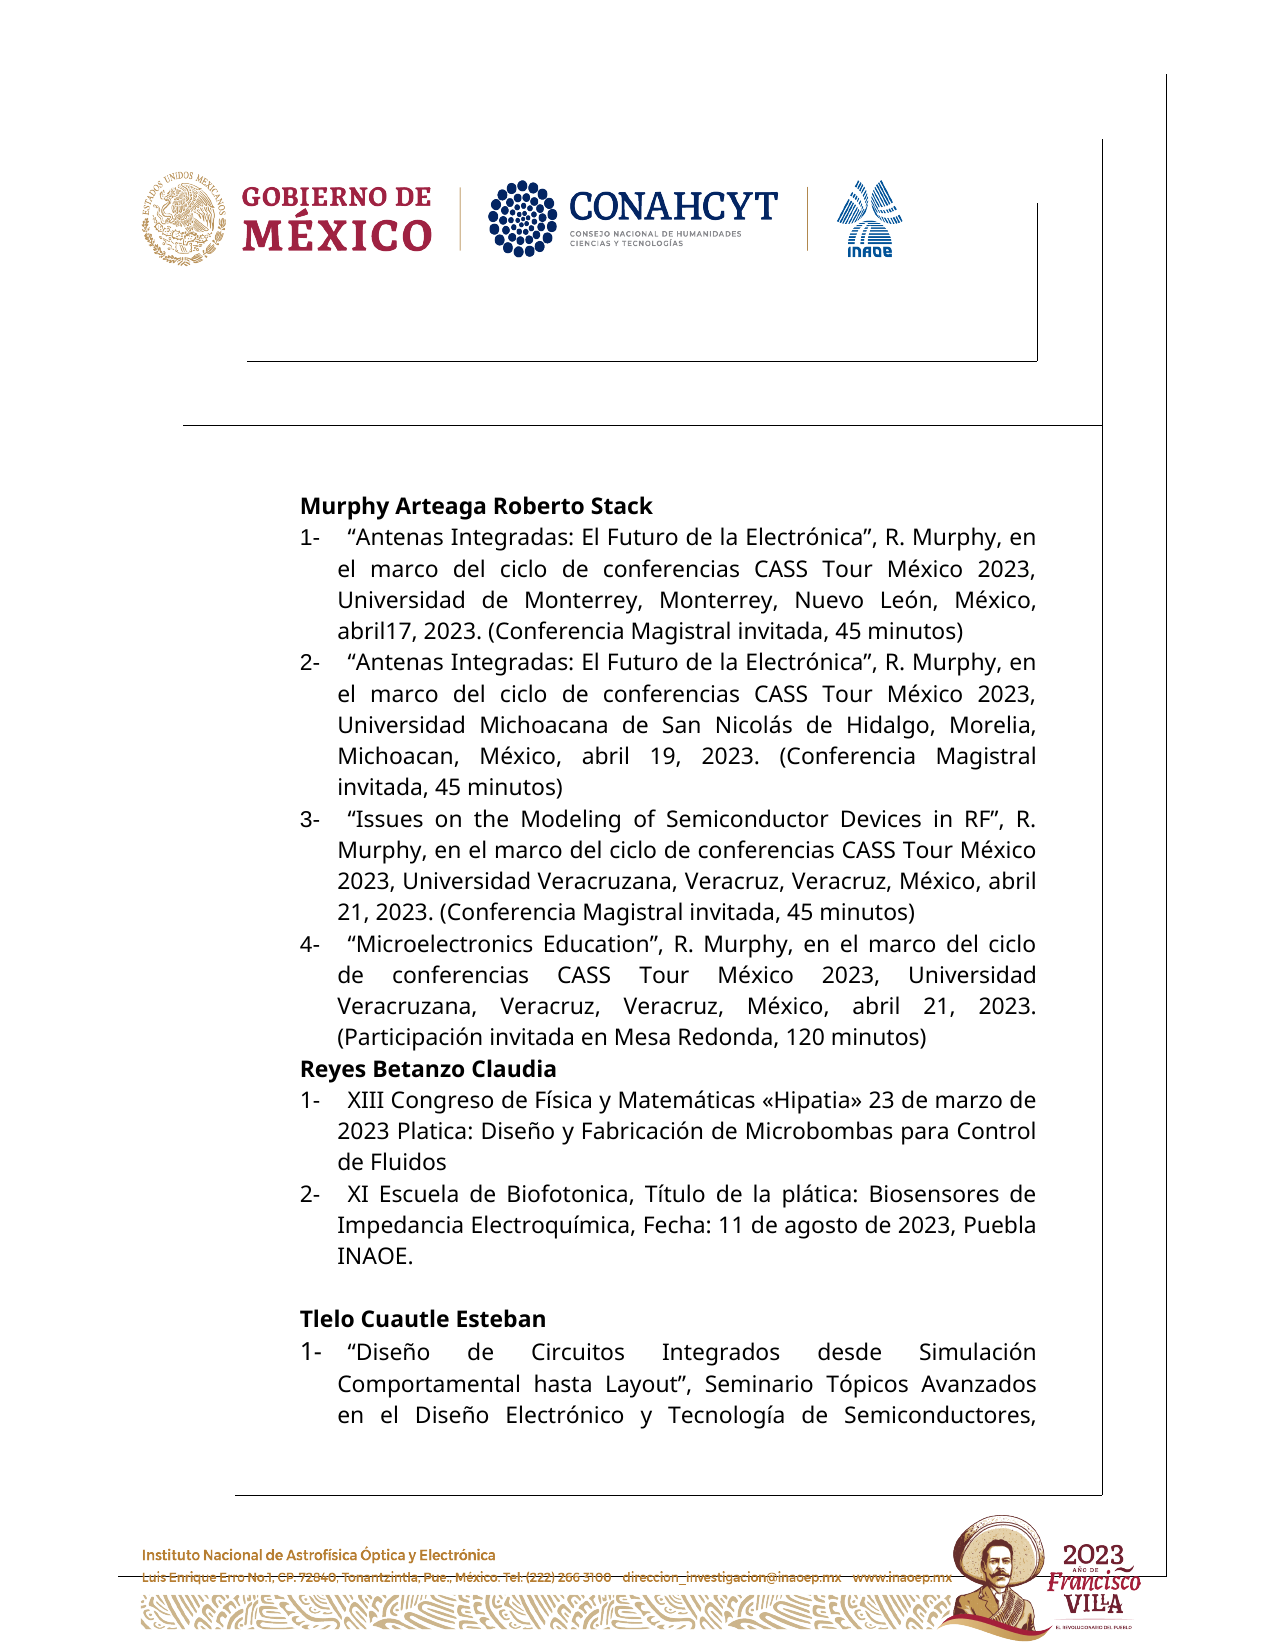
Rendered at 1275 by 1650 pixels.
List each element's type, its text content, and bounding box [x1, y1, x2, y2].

text Murphy Arteaga Roberto Stack [235, 426, 1102, 521]
list “Diseño de Circuitos Integrados desde Simulación Comportamental hasta Layout”, Seminario Tópicos Avanzados en el Diseño Electrónico y Tecnología de Semiconductores, [235, 1334, 1102, 1495]
list “Microelectronics Education”, R. Murphy, en el marco del ciclo de conferencias CASS Tour México 2023, Universidad Veracruzana, Veracruz, Veracruz, México, abril 21, 2023. (Participación invitada en Mesa Redonda, 120 minutos) [235, 928, 1102, 1053]
list XIII Congreso de Física y Matemáticas «Hipatia» 23 de marzo de 2023 Platica: Diseño y Fabricación de Microbombas para Control de Fluidos [235, 1084, 1102, 1178]
text Tlelo Cuautle Esteban [235, 1303, 1102, 1334]
list “Issues on the Modeling of Semiconductor Devices in RF”, R. Murphy, en el marco del ciclo de conferencias CASS Tour México 2023, Universidad Veracruzana, Veracruz, Veracruz, México, abril 21, 2023. (Conferencia Magistral invitada, 45 minutos) [235, 803, 1102, 928]
list “Antenas Integradas: El Futuro de la Electrónica”, R. Murphy, en el marco del ciclo de conferencias CASS Tour México 2023, Universidad de Monterrey, Monterrey, Nuevo León, México, abril17, 2023. (Conferencia Magistral invitada, 45 minutos) [235, 521, 1102, 646]
list XI Escuela de Biofotonica, Título de la plática: Biosensores de Impedancia Electroquímica, Fecha: 11 de agosto de 2023, Puebla INAOE. [235, 1178, 1102, 1271]
text Reyes Betanzo Claudia [235, 1053, 1102, 1084]
list “Antenas Integradas: El Futuro de la Electrónica”, R. Murphy, en el marco del ciclo de conferencias CASS Tour México 2023, Universidad Michoacana de San Nicolás de Hidalgo, Morelia, Michoacan, México, abril 19, 2023. (Conferencia Magistral invitada, 45 minutos) [235, 646, 1102, 803]
